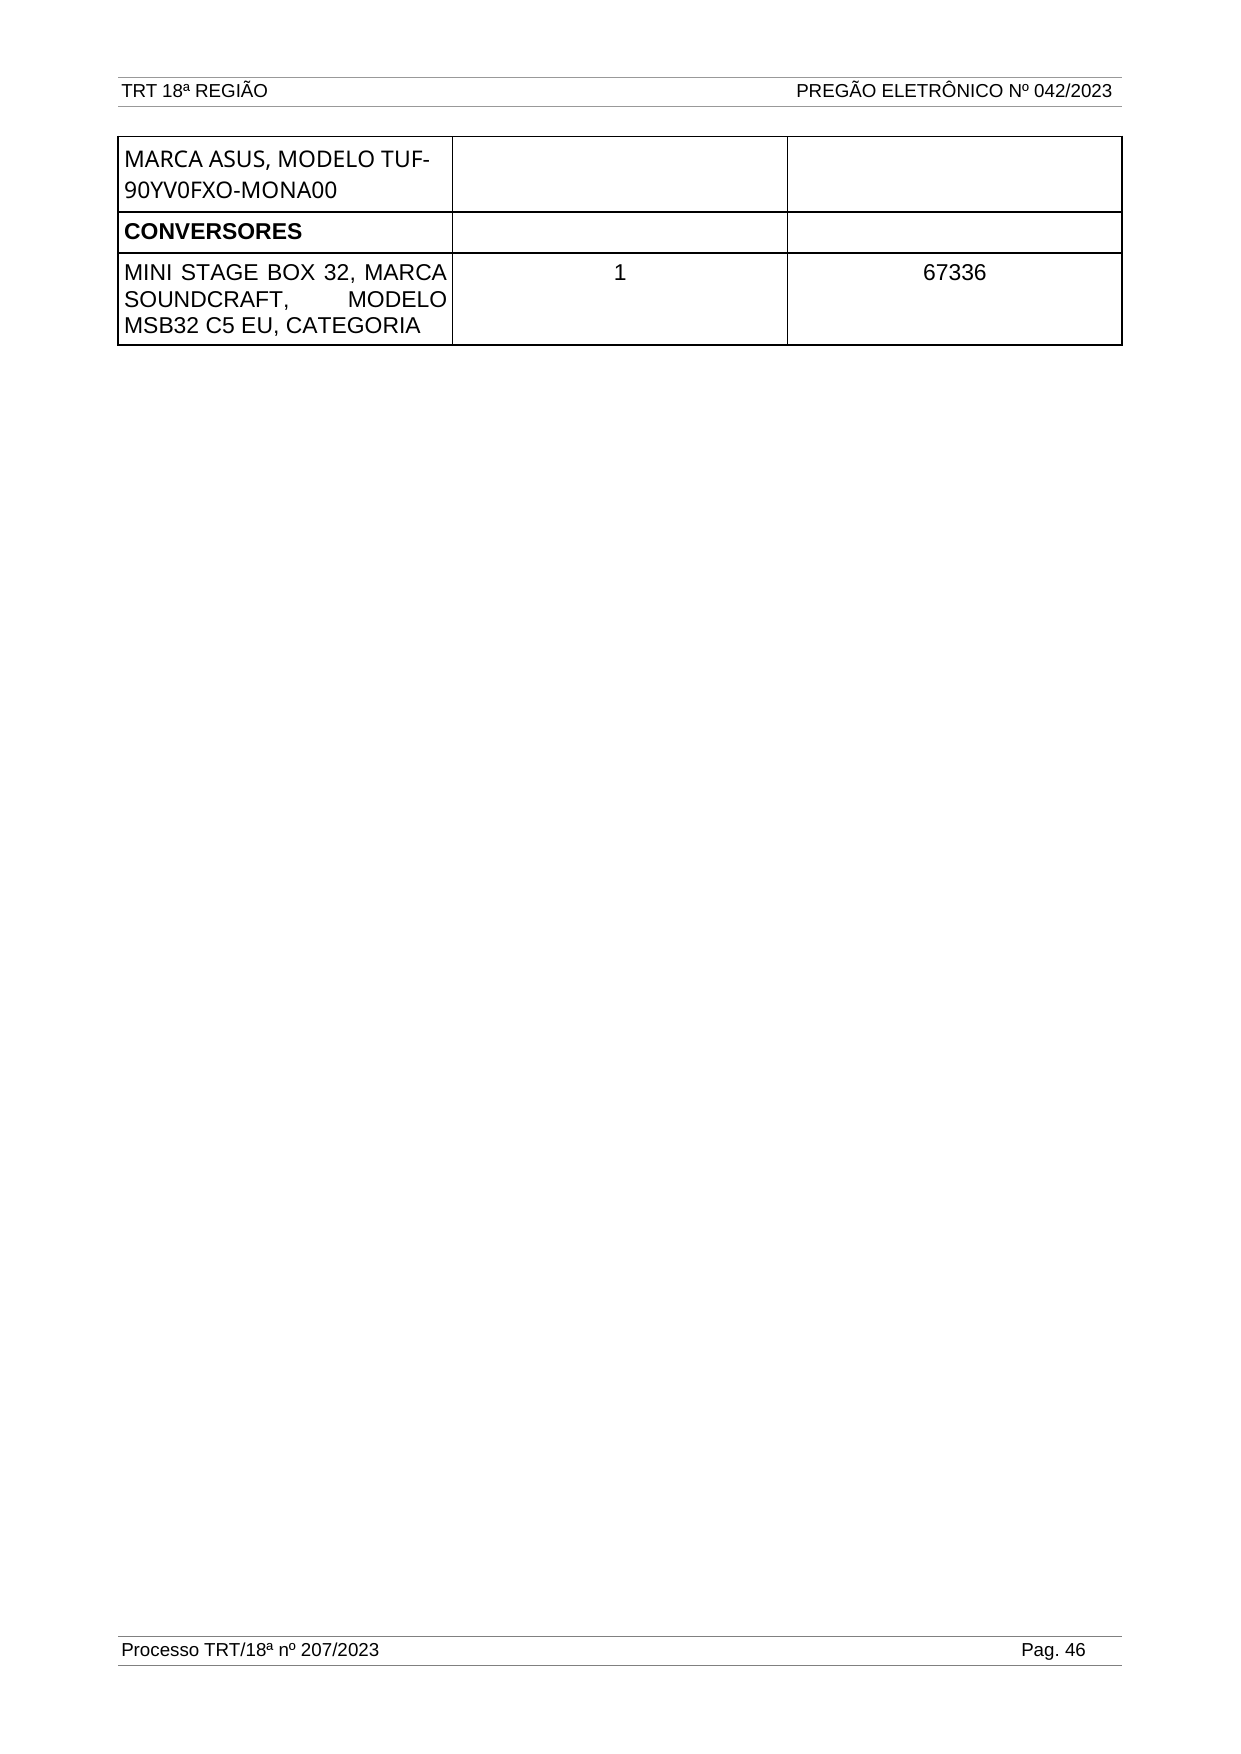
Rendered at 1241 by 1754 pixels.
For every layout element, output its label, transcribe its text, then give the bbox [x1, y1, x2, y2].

table_cell MINI STAGE BOX 32, MARCA SOUNDCRAFT, MODELO MSB32 C5 EU, CATEGORIA [119, 254, 452, 344]
table_cell MARCA ASUS, MODELO TUF- 90YV0FXO-MONA00 [119, 137, 452, 211]
table_cell [453, 213, 787, 252]
table_cell 1 [453, 254, 787, 344]
table_cell [788, 213, 1121, 252]
table_cell 67336 [788, 254, 1121, 344]
table_cell CONVERSORES [119, 213, 452, 252]
table_cell [788, 137, 1121, 211]
table_cell [453, 137, 787, 211]
